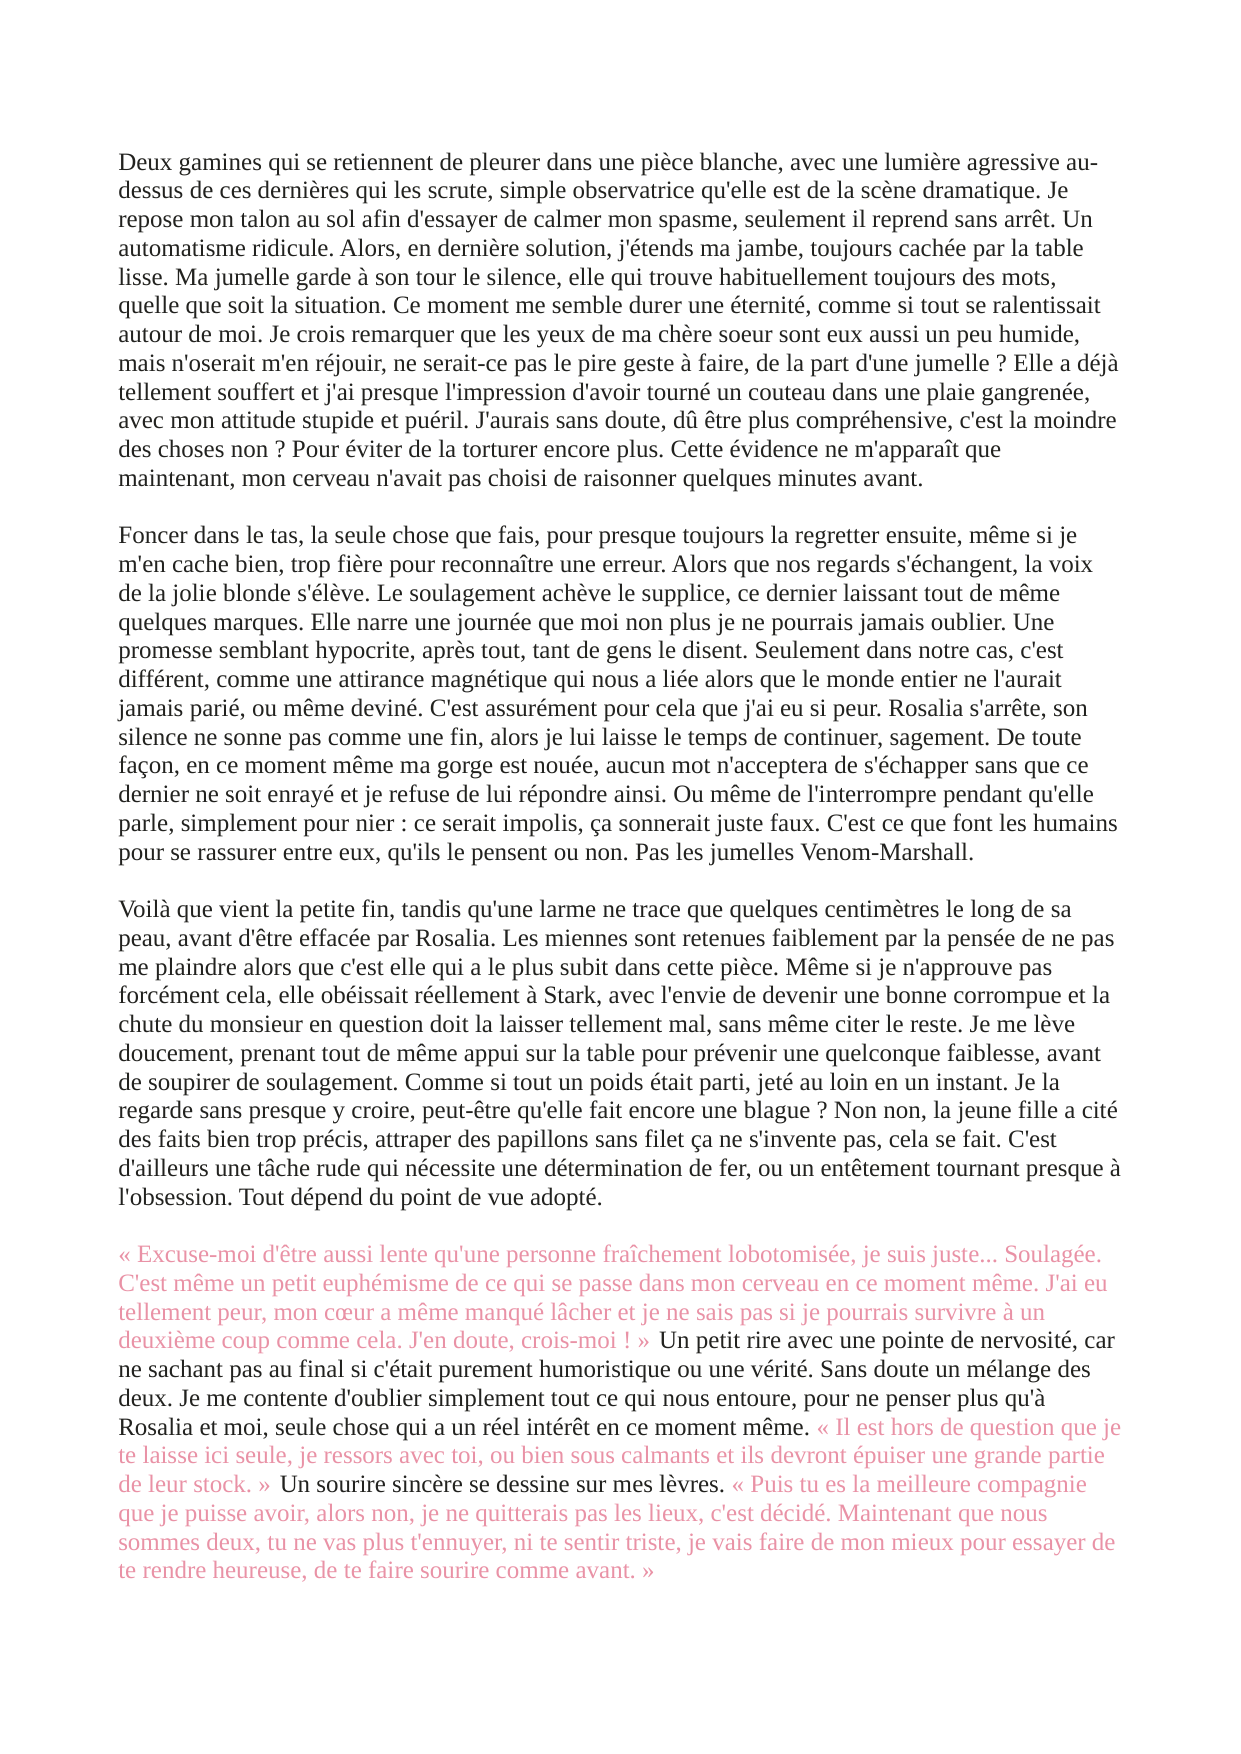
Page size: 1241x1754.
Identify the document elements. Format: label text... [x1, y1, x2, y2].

text Deux gamines qui se retiennent de pleurer dans une pièce blanche, avec une lumière agressive au-dessus de ces dernières qui les scrute, simple observatrice qu'elle est de la scène dramatique. Je repose mon talon au sol afin d'essayer de calmer mon spasme, seulement il reprend sans arrêt. Un automatisme ridicule. Alors, en dernière solution, j'étends ma jambe, toujours cachée par la table lisse. Ma jumelle garde à son tour le silence, elle qui trouve habituellement toujours des mots, quelle que soit la situation. Ce moment me semble durer une éternité, comme si tout se ralentissait autour de moi. Je crois remarquer que les yeux de ma chère soeur sont eux aussi un peu humide, mais n'oserait m'en réjouir, ne serait-ce pas le pire geste à faire, de la part d'une jumelle ? Elle a déjà tellement souffert et j'ai presque l'impression d'avoir tourné un couteau dans une plaie gangrenée, avec mon attitude stupide et puéril. J'aurais sans doute, dû être plus compréhensive, c'est la moindre des choses non ? Pour éviter de la torturer encore plus. Cette évidence ne m'apparaît que maintenant, mon cerveau n'avait pas choisi de raisonner quelques minutes avant. Foncer dans le tas, la seule chose que fais, pour presque toujours la regretter ensuite, même si je m'en cache bien, trop fière pour reconnaître une erreur. Alors que nos regards s'échangent, la voix de la jolie blonde s'élève. Le soulagement achève le supplice, ce dernier laissant tout de même quelques marques. Elle narre une journée que moi non plus je ne pourrais jamais oublier. Une promesse semblant hypocrite, après tout, tant de gens le disent. Seulement dans notre cas, c'est différent, comme une attirance magnétique qui nous a liée alors que le monde entier ne l'aurait jamais parié, ou même deviné. C'est assurément pour cela que j'ai eu si peur. Rosalia s'arrête, son silence ne sonne pas comme une fin, alors je lui laisse le temps de continuer, sagement. De toute façon, en ce moment même ma gorge est nouée, aucun mot n'acceptera de s'échapper sans que ce dernier ne soit enrayé et je refuse de lui répondre ainsi. Ou même de l'interrompre pendant qu'elle parle, simplement pour nier : ce serait impolis, ça sonnerait juste faux. C'est ce que font les humains pour se rassurer entre eux, qu'ils le pensent ou non. Pas les jumelles Venom-Marshall. Voilà que vient la petite fin, tandis qu'une larme ne trace que quelques centimètres le long de sa peau, avant d'être effacée par Rosalia. Les miennes sont retenues faiblement par la pensée de ne pas me plaindre alors que c'est elle qui a le plus subit dans cette pièce. Même si je n'approuve pas forcément cela, elle obéissait réellement à Stark, avec l'envie de devenir une bonne corrompue et la chute du monsieur en question doit la laisser tellement mal, sans même citer le reste. Je me lève doucement, prenant tout de même appui sur la table pour prévenir une quelconque faiblesse, avant de soupirer de soulagement. Comme si tout un poids était parti, jeté au loin en un instant. Je la regarde sans presque y croire, peut-être qu'elle fait encore une blague ? Non non, la jeune fille a cité des faits bien trop précis, attraper des papillons sans filet ça ne s'invente pas, cela se fait. C'est d'ailleurs une tâche rude qui nécessite une détermination de fer, ou un entêtement tournant presque à l'obsession. Tout dépend du point de vue adopté. « Excuse-moi d'être aussi lente qu'une personne fraîchement lobotomisée, je suis juste... Soulagée. C'est même un petit euphémisme de ce qui se passe dans mon cerveau en ce moment même. J'ai eu tellement peur, mon cœur a même manqué lâcher et je ne sais pas si je pourrais survivre à un deuxième coup comme cela. J'en doute, crois-moi ! » Un petit rire avec une pointe de nervosité, car ne sachant pas au final si c'était purement humoristique ou une vérité. Sans doute un mélange des deux. Je me contente d'oublier simplement tout ce qui nous entoure, pour ne penser plus qu'à Rosalia et moi, seule chose qui a un réel intérêt en ce moment même. « Il est hors de question que je te laisse ici seule, je ressors avec toi, ou bien sous calmants et ils devront épuiser une grande partie de leur stock. » Un sourire sincère se dessine sur mes lèvres. « Puis tu es la meilleure compagnie que je puisse avoir, alors non, je ne quitterais pas les lieux, c'est décidé. Maintenant que nous sommes deux, tu ne vas plus t'ennuyer, ni te sentir triste, je vais faire de mon mieux pour essayer de te rendre heureuse, de te faire sourire comme avant. » [118, 118, 1122, 1613]
